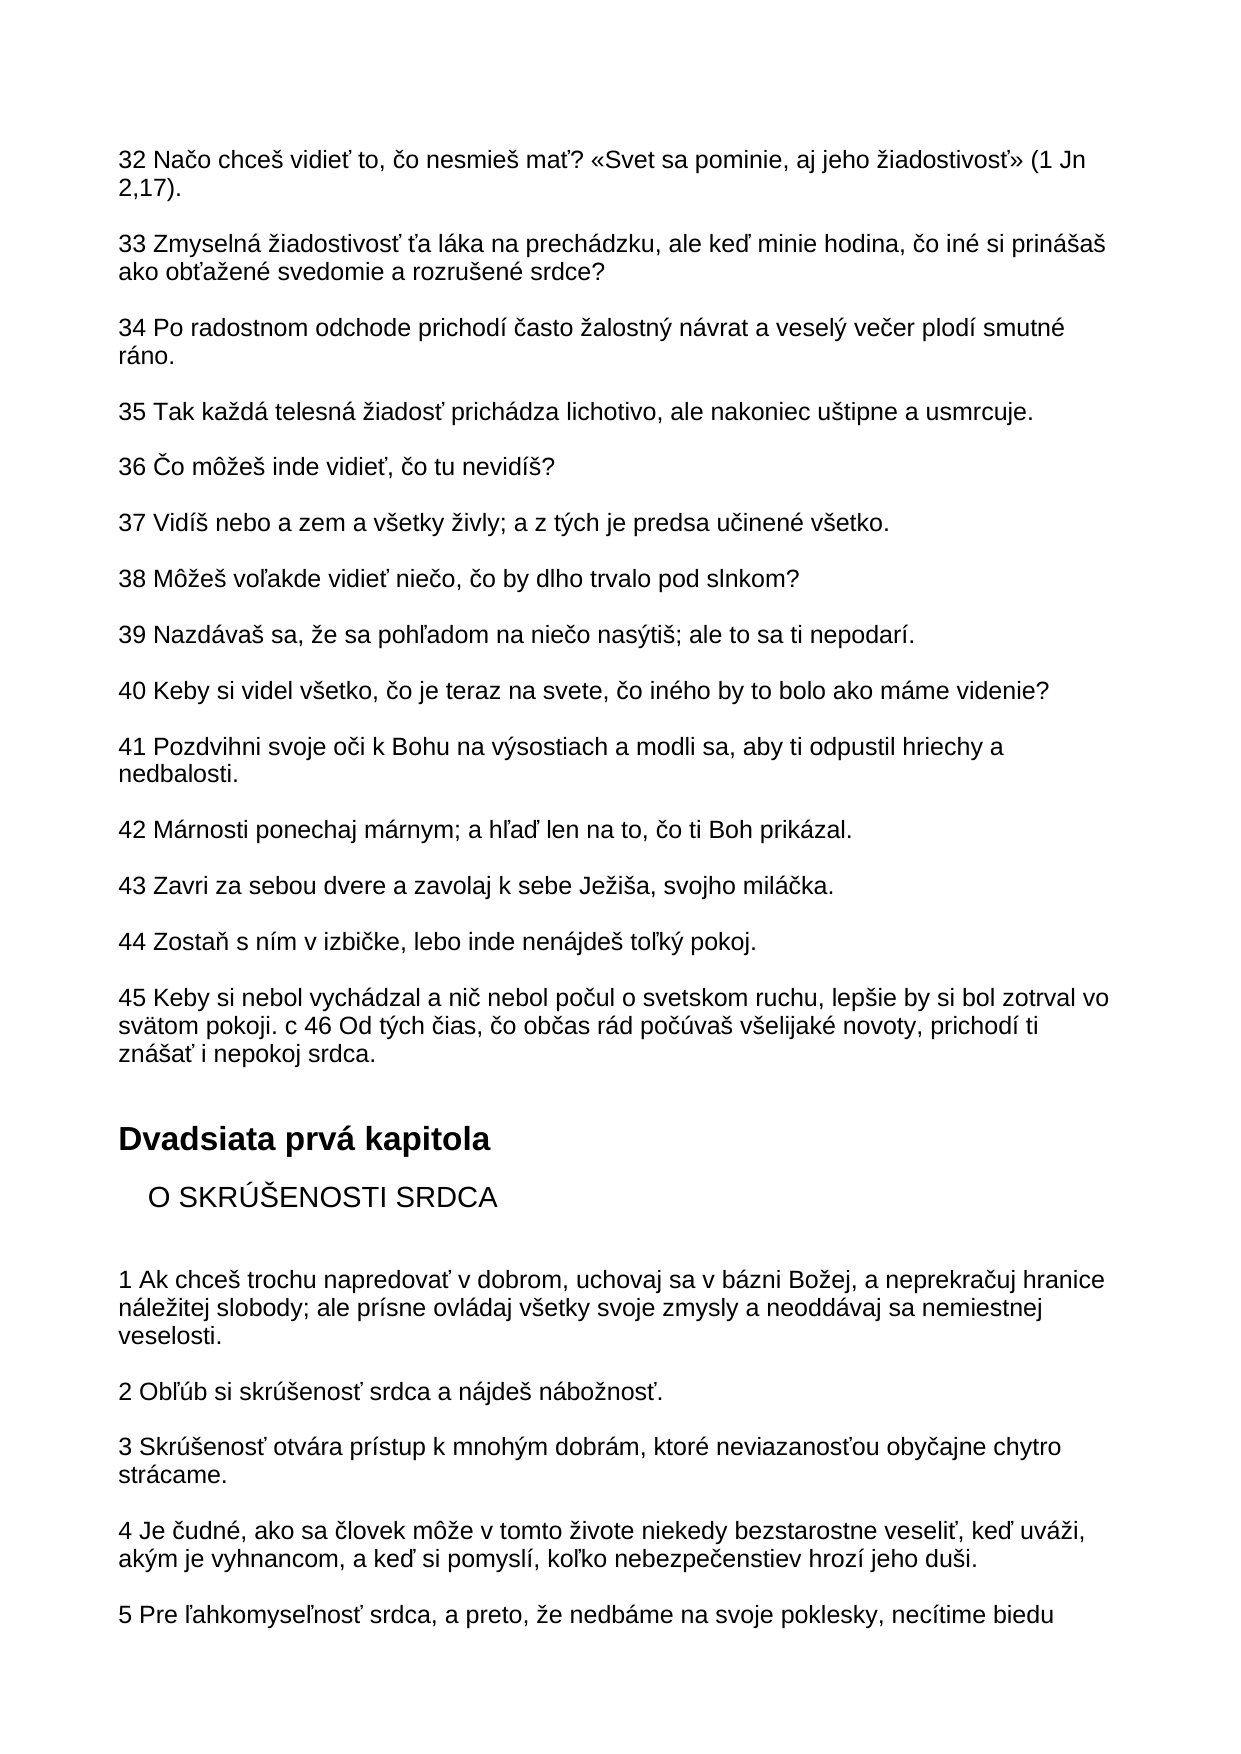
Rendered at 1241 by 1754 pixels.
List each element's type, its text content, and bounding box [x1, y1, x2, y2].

text 40 Keby si videl všetko, čo je teraz na svete, čo iného by to bolo ako máme videnie? [118, 676, 1122, 704]
text 44 Zostaň s ním v izbičke, lebo inde nenájdeš toľký pokoj. [118, 928, 1122, 956]
text 39 Nazdávaš sa, že sa pohľadom na niečo nasýtiš; ale to sa ti nepodarí. [118, 621, 1122, 648]
text 33 Zmyselná žiadostivosť ťa láka na prechádzku, ale keď minie hodina, čo iné si prinášaš ako obťažené svedomie a rozrušené srdce? [118, 230, 1122, 286]
text 3 Skrúšenosť otvára prístup k mnohým dobrám, ktoré neviazanosťou obyčajne chytro strácame. [118, 1433, 1122, 1489]
text 36 Čo môžeš inde vidieť, čo tu nevidíš? [118, 453, 1122, 481]
text 34 Po radostnom odchode prichodí často žalostný návrat a veselý večer plodí smutné ráno. [118, 313, 1122, 369]
text 42 Márnosti ponechaj márnym; a hľaď len na to, čo ti Boh prikázal. [118, 816, 1122, 844]
text 37 Vidíš nebo a zem a všetky živly; a z tých je predsa učinené všetko. [118, 509, 1122, 537]
subtitle O SKRÚŠENOSTI SRDCA [148, 1181, 1122, 1214]
text 32 Načo chceš vidieť to, čo nesmieš mať? «Svet sa pominie, aj jeho žiadostivosť» (1 Jn 2,17). [118, 146, 1122, 202]
text 4 Je čudné, ako sa človek môže v tomto živote niekedy bezstarostne veseliť, keď uváži, akým je vyhnancom, a keď si pomyslí, koľko nebezpečenstiev hrozí jeho duši. [118, 1517, 1122, 1573]
text 2 Obľúb si skrúšenosť srdca a nájdeš nábožnosť. [118, 1377, 1122, 1405]
text 1 Ak chceš trochu napredovať v dobrom, uchovaj sa v bázni Božej, a neprekračuj hranice náležitej slobody; ale prísne ovládaj všetky svoje zmysly a neoddávaj sa nemiestnej veselosti. [118, 1266, 1122, 1349]
text 38 Môžeš voľakde vidieť niečo, čo by dlho trvalo pod slnkom? [118, 565, 1122, 593]
subtitle Dvadsiata prvá kapitola [118, 1120, 1122, 1157]
text 45 Keby si nebol vychádzal a nič nebol počul o svetskom ruchu, lepšie by si bol zotrval vo svätom pokoji. c 46 Od tých čias, čo občas rád počúvaš všelijaké novoty, prichodí ti znášať i nepokoj srdca. [118, 983, 1122, 1067]
text 43 Zavri za sebou dvere a zavolaj k sebe Ježiša, svojho miláčka. [118, 872, 1122, 900]
text 5 Pre ľahkomyseľnosť srdca, a preto, že nedbáme na svoje poklesky, necítime biedu [118, 1601, 1122, 1628]
text 35 Tak každá telesná žiadosť prichádza lichotivo, ale nakoniec uštipne a usmrcuje. [118, 397, 1122, 425]
text 41 Pozdvihni svoje oči k Bohu na výsostiach a modli sa, aby ti odpustil hriechy a nedbalosti. [118, 732, 1122, 788]
